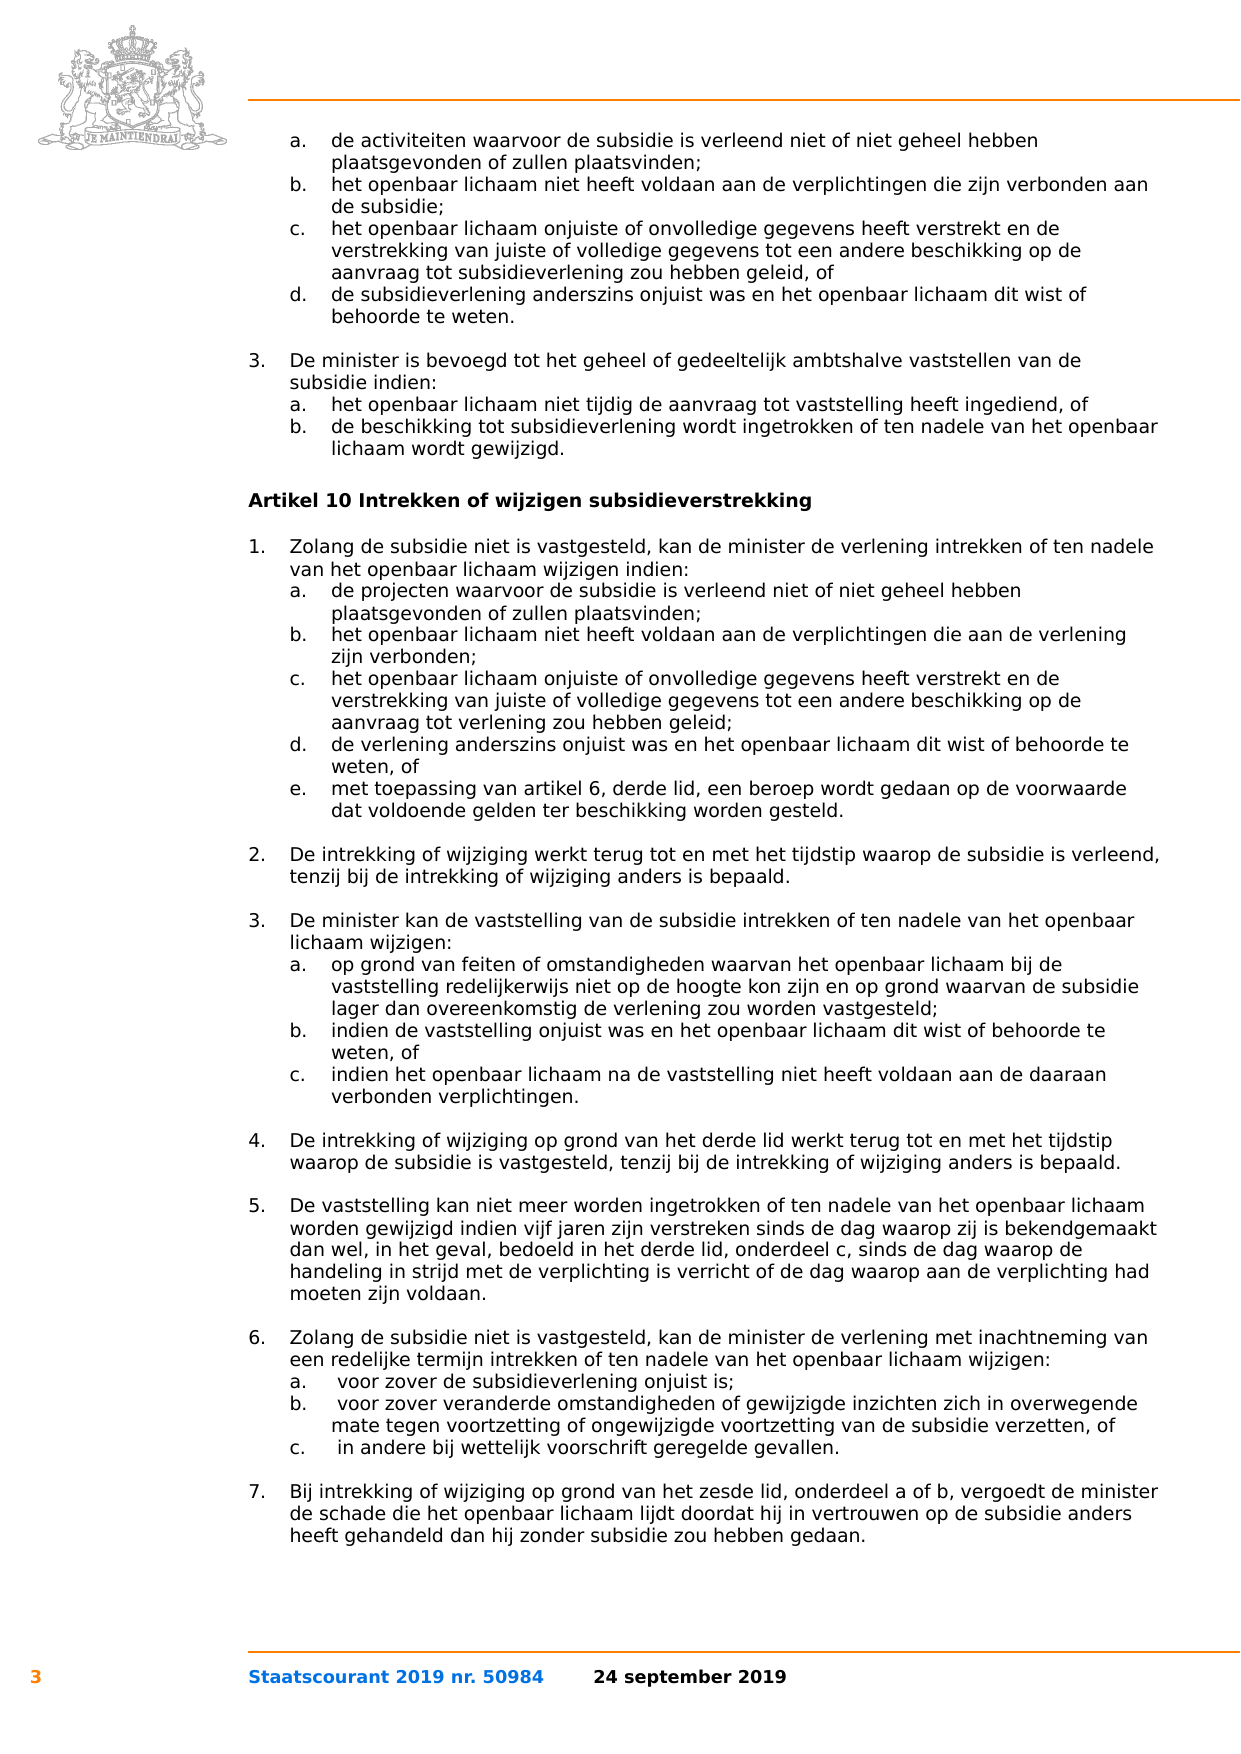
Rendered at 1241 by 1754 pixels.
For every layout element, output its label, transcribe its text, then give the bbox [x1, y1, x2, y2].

text b. het openbaar lichaam niet heeft voldaan aan de verplichtingen die zijn verbonden aan de subsidie; [289, 174, 1163, 218]
text d. de subsidieverlening anderszins onjuist was en het openbaar lichaam dit wist of behoorde te weten. [289, 284, 1163, 328]
text 4. De intrekking of wijziging op grond van het derde lid werkt terug tot en met het tijdstip waarop de subsidie is vastgesteld, tenzij bij de intrekking of wijziging anders is bepaald. [248, 1129, 1163, 1173]
text 5. De vaststelling kan niet meer worden ingetrokken of ten nadele van het openbaar lichaam worden gewijzigd indien vijf jaren zijn verstreken sinds de dag waarop zij is bekendgemaakt dan wel, in het geval, bedoeld in het derde lid, onderdeel c, sinds de dag waarop de handeling in strijd met de verplichting is verricht of de dag waarop aan de verplichting had moeten zijn voldaan. [248, 1195, 1163, 1305]
text a. de projecten waarvoor de subsidie is verleend niet of niet geheel hebben plaatsgevonden of zullen plaatsvinden; [289, 580, 1163, 624]
text 1. Zolang de subsidie niet is vastgesteld, kan de minister de verlening intrekken of ten nadele van het openbaar lichaam wijzigen indien: [248, 536, 1163, 580]
text c. in andere bij wettelijk voorschrift geregelde gevallen. [289, 1437, 1163, 1459]
text a. voor zover de subsidieverlening onjuist is; [289, 1371, 1163, 1393]
text b. het openbaar lichaam niet heeft voldaan aan de verplichtingen die aan de verlening zijn verbonden; [289, 624, 1163, 668]
text a. het openbaar lichaam niet tijdig de aanvraag tot vaststelling heeft ingediend, of [289, 393, 1163, 416]
text a. op grond van feiten of omstandigheden waarvan het openbaar lichaam bij de vaststelling redelijkerwijs niet op de hoogte kon zijn en op grond waarvan de subsidie lager dan overeenkomstig de verlening zou worden vastgesteld; [289, 954, 1163, 1020]
text c. het openbaar lichaam onjuiste of onvolledige gegevens heeft verstrekt en de verstrekking van juiste of volledige gegevens tot een andere beschikking op de aanvraag tot subsidieverlening zou hebben geleid, of [289, 218, 1163, 284]
picture [38, 25, 227, 150]
text 6. Zolang de subsidie niet is vastgesteld, kan de minister de verlening met inachtneming van een redelijke termijn intrekken of ten nadele van het openbaar lichaam wijzigen: [248, 1327, 1163, 1371]
text d. de verlening anderszins onjuist was en het openbaar lichaam dit wist of behoorde te weten, of [289, 734, 1163, 778]
text e. met toepassing van artikel 6, derde lid, een beroep wordt gedaan op de voorwaarde dat voldoende gelden ter beschikking worden gesteld. [289, 778, 1163, 822]
text 7. Bij intrekking of wijziging op grond van het zesde lid, onderdeel a of b, vergoedt de minister de schade die het openbaar lichaam lijdt doordat hij in vertrouwen op de subsidie anders heeft gehandeld dan hij zonder subsidie zou hebben gedaan. [248, 1481, 1163, 1547]
text c. het openbaar lichaam onjuiste of onvolledige gegevens heeft verstrekt en de verstrekking van juiste of volledige gegevens tot een andere beschikking op de aanvraag tot verlening zou hebben geleid; [289, 668, 1163, 734]
text b. voor zover veranderde omstandigheden of gewijzigde inzichten zich in overwegende mate tegen voortzetting of ongewijzigde voortzetting van de subsidie verzetten, of [289, 1393, 1163, 1437]
text 3. De minister is bevoegd tot het geheel of gedeeltelijk ambtshalve vaststellen van de subsidie indien: [248, 349, 1163, 393]
text b. indien de vaststelling onjuist was en het openbaar lichaam dit wist of behoorde te weten, of [289, 1020, 1163, 1064]
subtitle Artikel 10 Intrekken of wijzigen subsidieverstrekking [248, 489, 1163, 511]
text 2. De intrekking of wijziging werkt terug tot en met het tijdstip waarop de subsidie is verleend, tenzij bij de intrekking of wijziging anders is bepaald. [248, 844, 1163, 888]
text c. indien het openbaar lichaam na de vaststelling niet heeft voldaan aan de daaraan verbonden verplichtingen. [289, 1064, 1163, 1108]
text b. de beschikking tot subsidieverlening wordt ingetrokken of ten nadele van het openbaar lichaam wordt gewijzigd. [289, 416, 1163, 459]
text 3. De minister kan de vaststelling van de subsidie intrekken of ten nadele van het openbaar lichaam wijzigen: [248, 910, 1163, 954]
text a. de activiteiten waarvoor de subsidie is verleend niet of niet geheel hebben plaatsgevonden of zullen plaatsvinden; [289, 130, 1163, 174]
